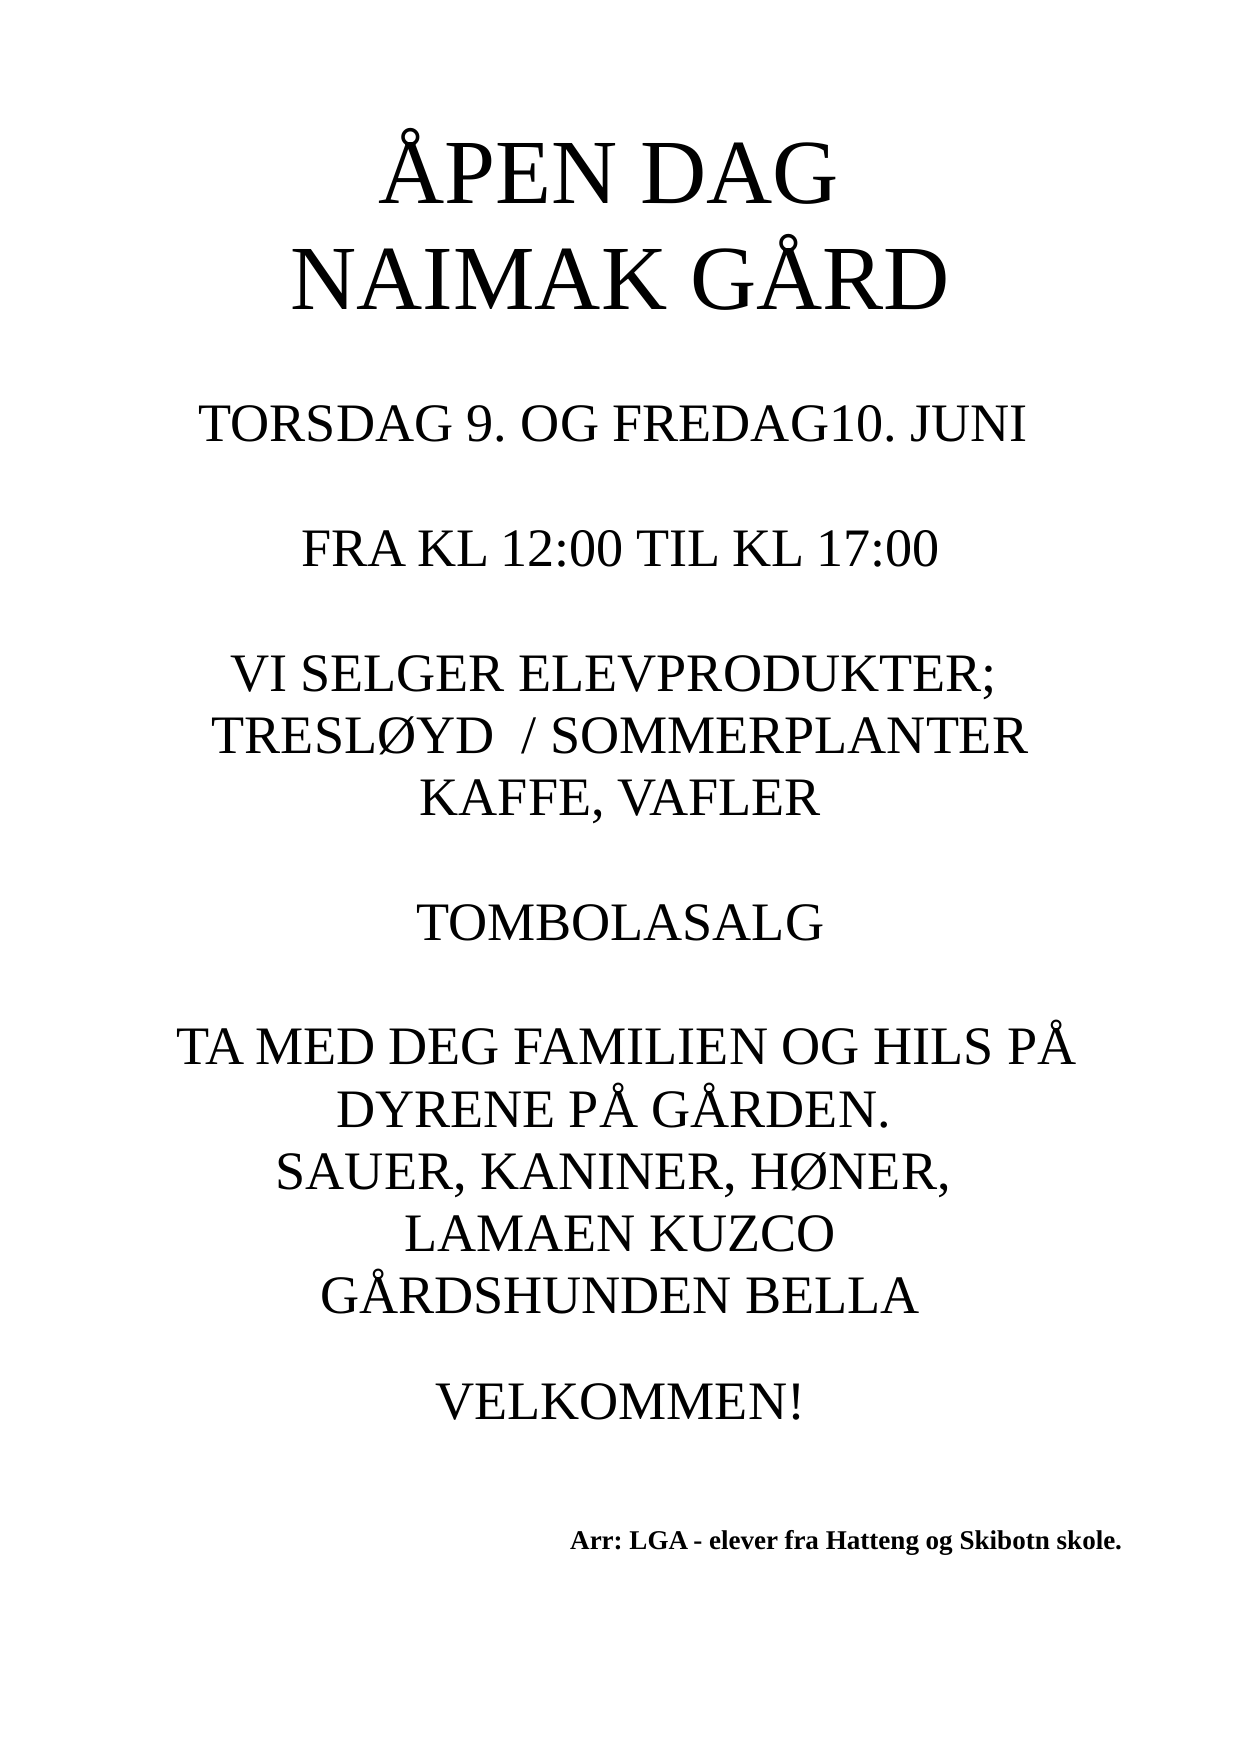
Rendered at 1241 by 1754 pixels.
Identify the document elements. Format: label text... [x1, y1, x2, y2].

text TOMBOLASALG [118, 889, 1122, 952]
text GÅRDSHUNDEN BELLA [118, 1263, 1122, 1326]
text SAUER, KANINER, HØNER, [118, 1139, 1122, 1201]
text VELKOMMEN! [118, 1369, 1122, 1431]
text FRA KL 12:00 TIL KL 17:00 [118, 516, 1122, 578]
text TRESLØYD / SOMMERPLANTER [118, 703, 1122, 765]
text LAMAEN KUZCO [118, 1201, 1122, 1263]
text Arr: LGA - elever fra Hatteng og Skibotn skole. [118, 1524, 1122, 1556]
text NAIMAK GÅRD [118, 223, 1122, 329]
text VI SELGER ELEVPRODUKTER; [118, 640, 1122, 703]
text TA MED DEG FAMILIEN OG HILS PÅ DYRENE PÅ GÅRDEN. [118, 1014, 1122, 1139]
text ÅPEN DAG [118, 118, 1122, 223]
text KAFFE, VAFLER [118, 765, 1122, 827]
text TORSDAG 9. OG FREDAG10. JUNI [118, 391, 1122, 453]
